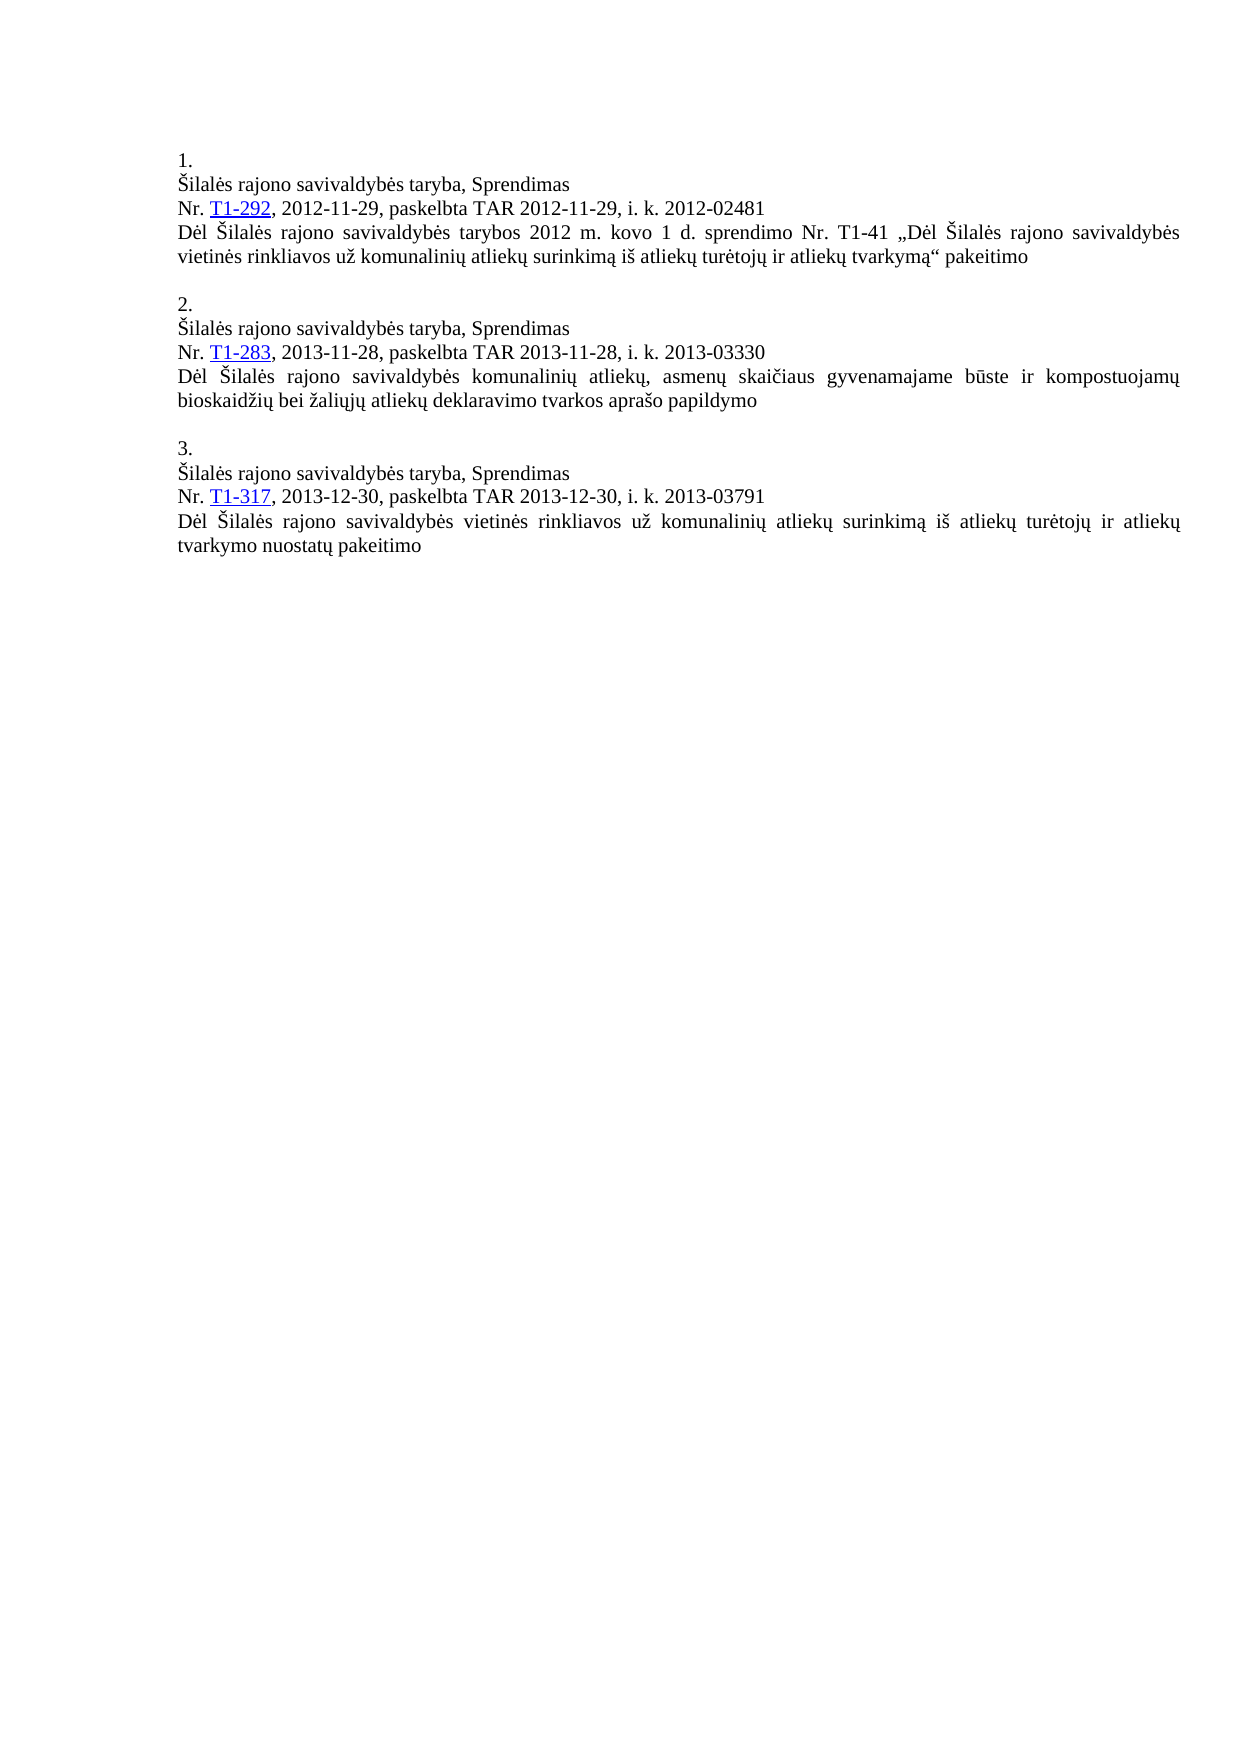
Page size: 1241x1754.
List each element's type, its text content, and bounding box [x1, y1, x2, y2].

text Šilalės rajono savivaldybės taryba, Sprendimas [177, 460, 1181, 484]
text Šilalės rajono savivaldybės taryba, Sprendimas [177, 172, 1181, 196]
text Šilalės rajono savivaldybės taryba, Sprendimas [177, 316, 1181, 340]
text Nr. T1-292, 2012-11-29, paskelbta TAR 2012-11-29, i. k. 2012-02481 [177, 196, 1181, 220]
text Dėl Šilalės rajono savivaldybės komunalinių atliekų, asmenų skaičiaus gyvenamajame būste ir kompostuojamų bioskaidžių bei žaliųjų atliekų deklaravimo tvarkos aprašo papildymo [177, 364, 1181, 412]
text Dėl Šilalės rajono savivaldybės tarybos 2012 m. kovo 1 d. sprendimo Nr. T1-41 „Dėl Šilalės rajono savivaldybės vietinės rinkliavos už komunalinių atliekų surinkimą iš atliekų turėtojų ir atliekų tvarkymą“ pakeitimo [177, 220, 1181, 268]
text Dėl Šilalės rajono savivaldybės vietinės rinkliavos už komunalinių atliekų surinkimą iš atliekų turėtojų ir atliekų tvarkymo nuostatų pakeitimo [177, 508, 1181, 557]
text Nr. T1-317, 2013-12-30, paskelbta TAR 2013-12-30, i. k. 2013-03791 [177, 484, 1181, 508]
text 2. [177, 292, 1181, 316]
text 1. [177, 148, 1181, 172]
text 3. [177, 436, 1181, 460]
text Nr. T1-283, 2013-11-28, paskelbta TAR 2013-11-28, i. k. 2013-03330 [177, 340, 1181, 364]
